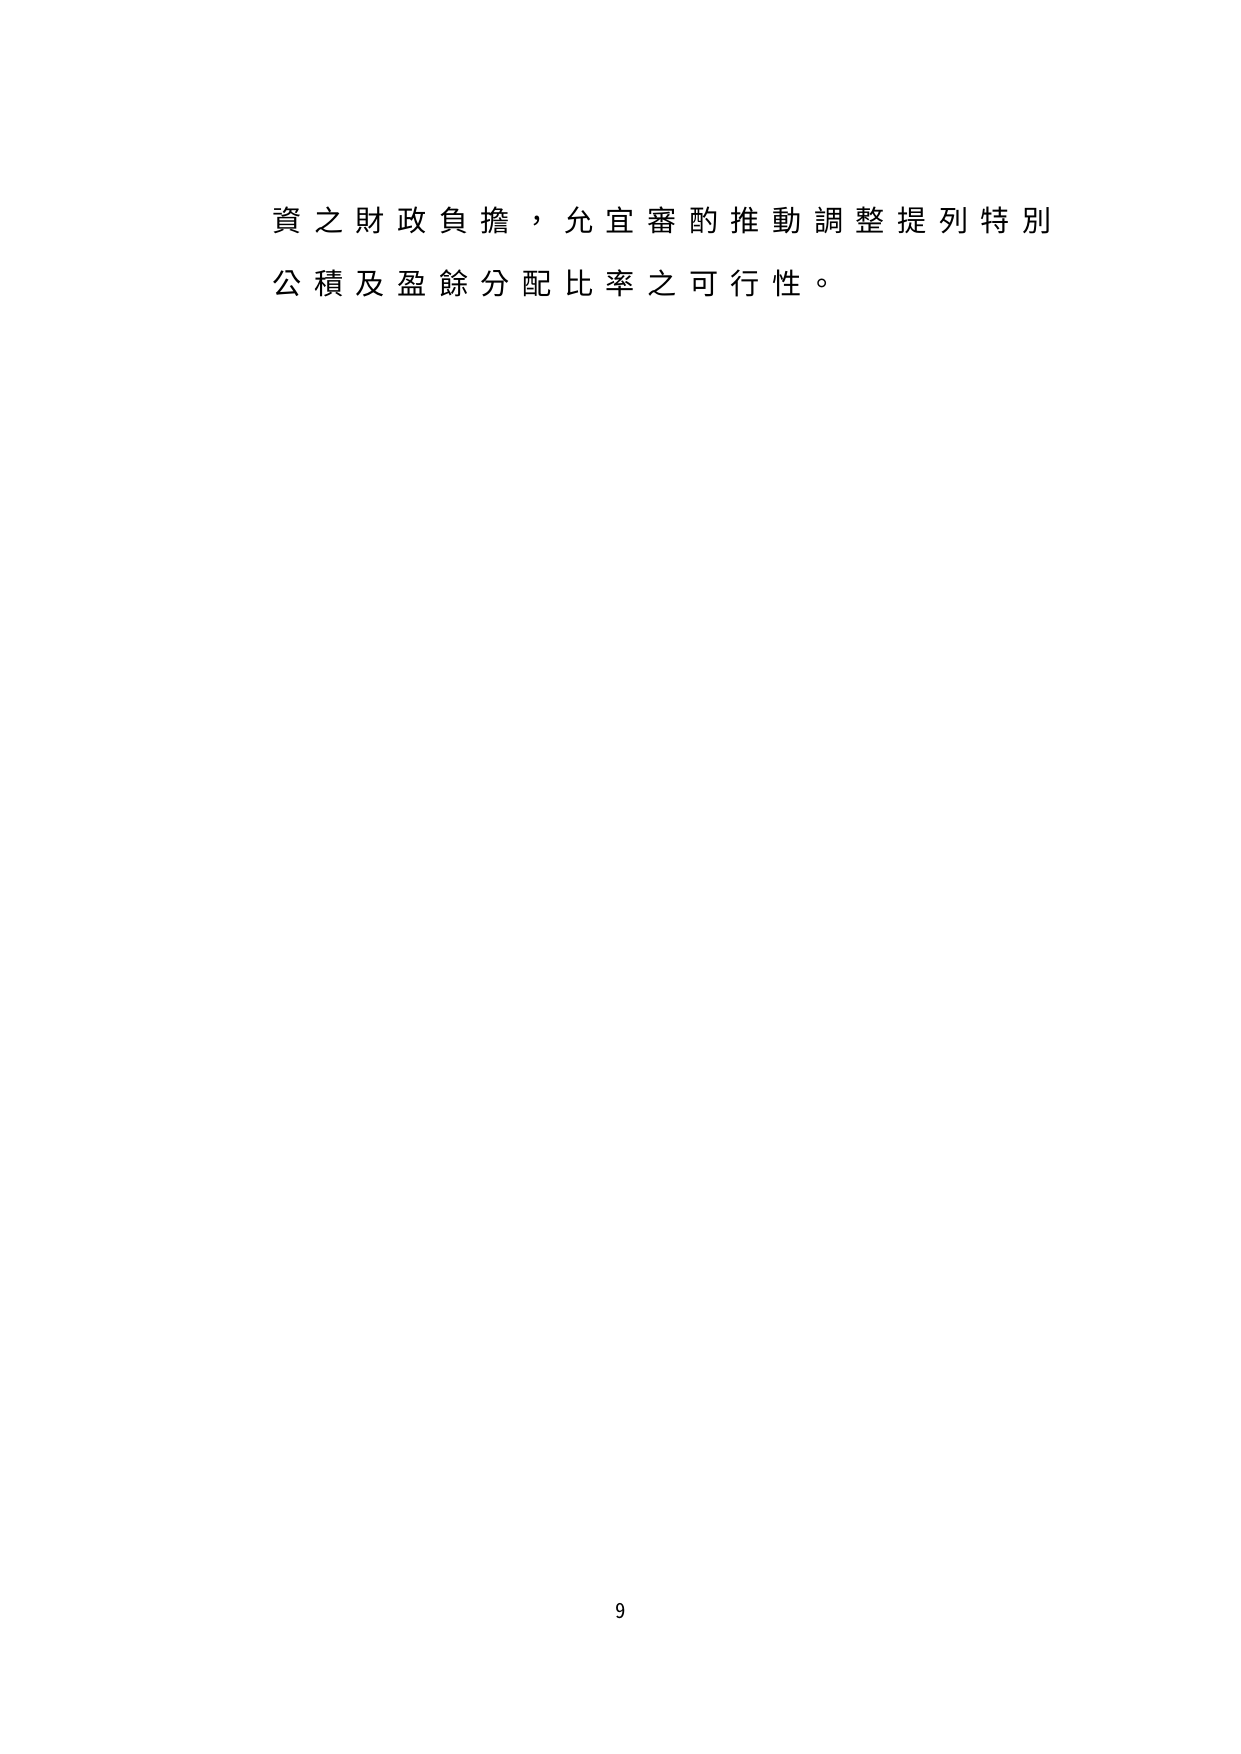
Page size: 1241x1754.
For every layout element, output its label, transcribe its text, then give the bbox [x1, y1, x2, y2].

text 資之財政負擔，允宜審酌推動調整提列特別公積及盈餘分配比率之可行性。 [242, 177, 1058, 302]
